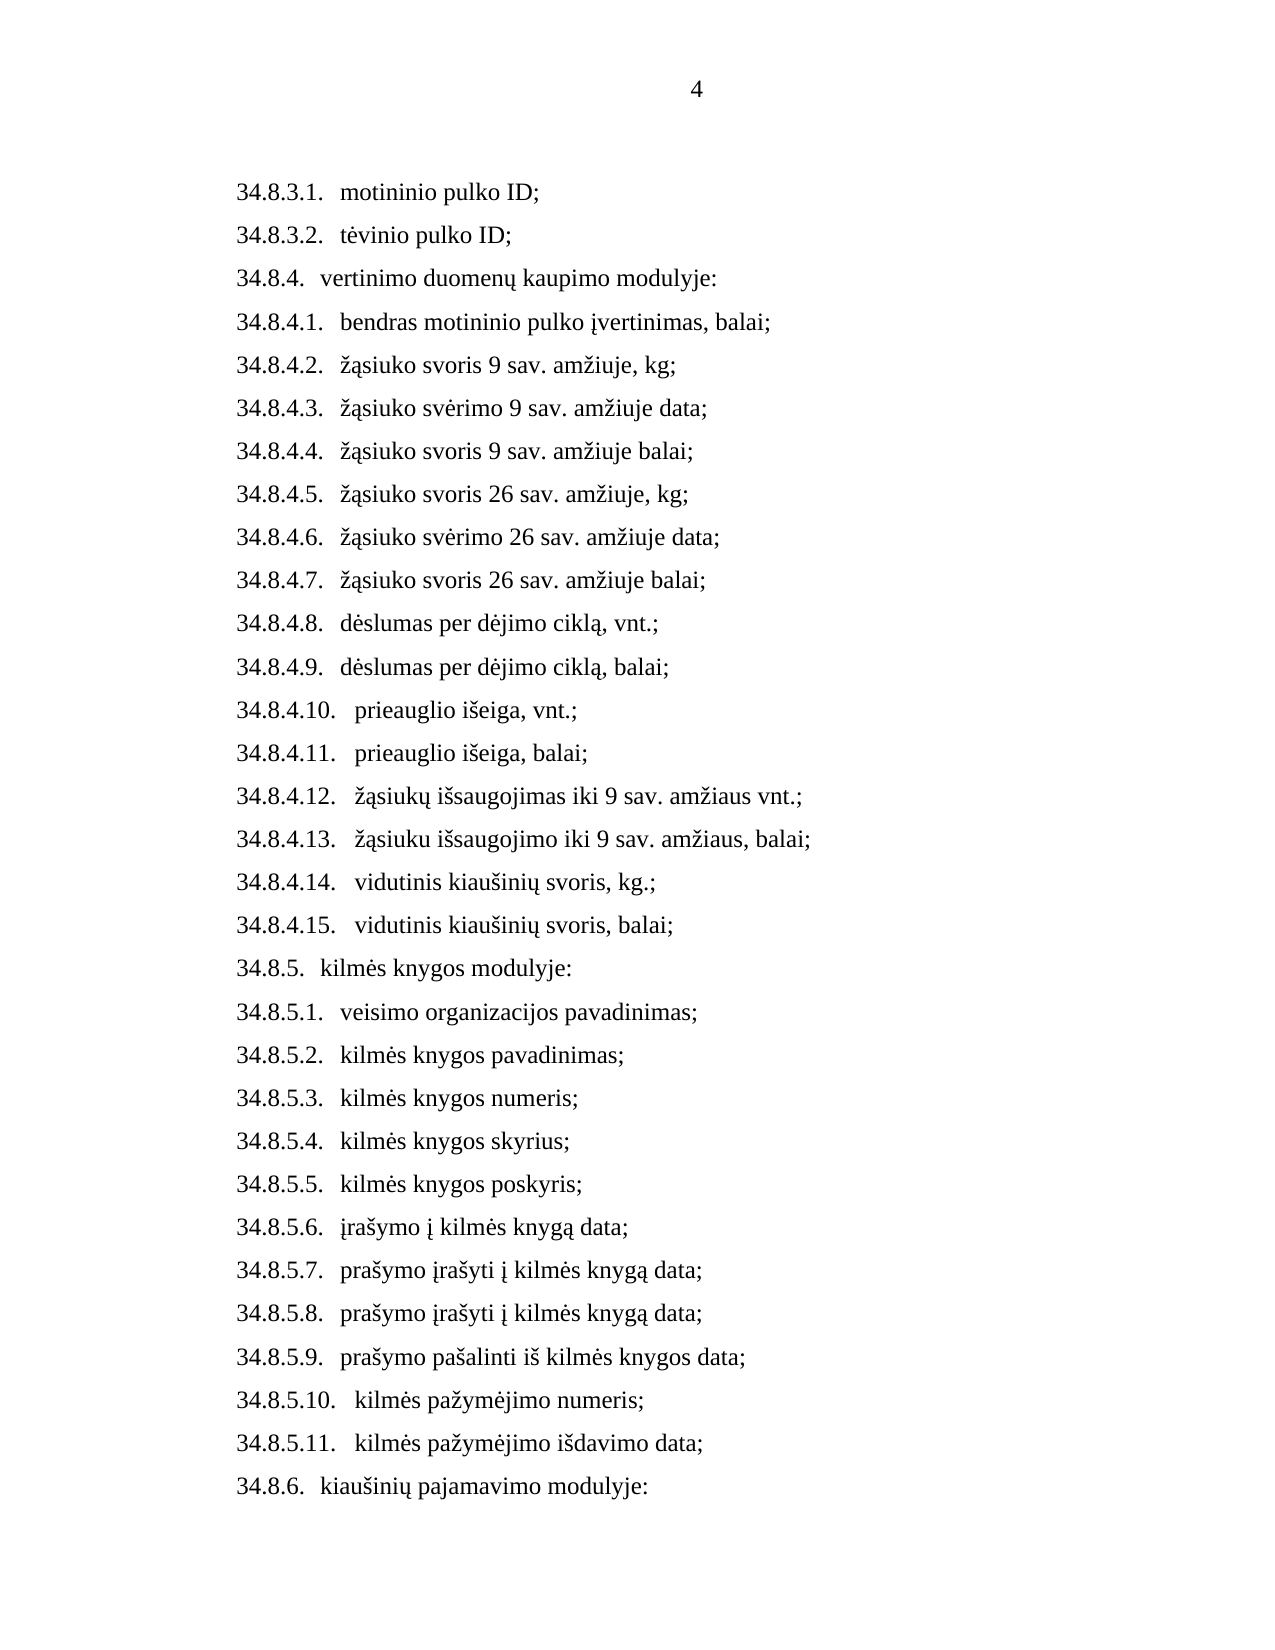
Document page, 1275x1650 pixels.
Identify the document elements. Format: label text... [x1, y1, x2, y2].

text 34.8.4.3. žąsiuko svėrimo 9 sav. amžiuje data; [236, 393, 1216, 422]
text 34.8.4.9. dėslumas per dėjimo ciklą, balai; [236, 652, 1216, 680]
text 34.8.4.1. bendras motininio pulko įvertinimas, balai; [236, 307, 1216, 335]
text 34.8.4.14. vidutinis kiaušinių svoris, kg.; [236, 867, 1216, 896]
text 34.8.5.5. kilmės knygos poskyris; [236, 1169, 1216, 1198]
text 34.8.4.5. žąsiuko svoris 26 sav. amžiuje, kg; [236, 479, 1216, 508]
text 34.8.3.2. tėvinio pulko ID; [236, 220, 1216, 249]
text 34.8.5.3. kilmės knygos numeris; [236, 1083, 1216, 1112]
text 34.8.4.7. žąsiuko svoris 26 sav. amžiuje balai; [236, 565, 1216, 594]
text 34.8.6. kiaušinių pajamavimo modulyje: [236, 1471, 1216, 1500]
text 34.8.4.15. vidutinis kiaušinių svoris, balai; [236, 910, 1216, 939]
text 34.8.5.11. kilmės pažymėjimo išdavimo data; [236, 1428, 1216, 1457]
text 34.8.4. vertinimo duomenų kaupimo modulyje: [236, 263, 1216, 292]
text 34.8.4.2. žąsiuko svoris 9 sav. amžiuje, kg; [236, 350, 1216, 378]
text 34.8.4.10. prieauglio išeiga, vnt.; [236, 695, 1216, 723]
text 34.8.5.8. prašymo įrašyti į kilmės knygą data; [236, 1298, 1216, 1327]
text 34.8.5.6. įrašymo į kilmės knygą data; [236, 1212, 1216, 1241]
text 34.8.3.1. motininio pulko ID; [236, 177, 1216, 206]
text 34.8.5.10. kilmės pažymėjimo numeris; [236, 1385, 1216, 1413]
text 34.8.4.6. žąsiuko svėrimo 26 sav. amžiuje data; [236, 522, 1216, 551]
text 34.8.5.9. prašymo pašalinti iš kilmės knygos data; [236, 1342, 1216, 1370]
text 34.8.4.11. prieauglio išeiga, balai; [236, 738, 1216, 767]
text 34.8.5.2. kilmės knygos pavadinimas; [236, 1040, 1216, 1068]
text 34.8.5.7. prašymo įrašyti į kilmės knygą data; [236, 1255, 1216, 1284]
text 34.8.5.1. veisimo organizacijos pavadinimas; [236, 997, 1216, 1025]
text 34.8.4.8. dėslumas per dėjimo ciklą, vnt.; [236, 608, 1216, 637]
text 34.8.5. kilmės knygos modulyje: [236, 953, 1216, 982]
text 34.8.4.12. žąsiukų išsaugojimas iki 9 sav. amžiaus vnt.; [236, 781, 1216, 810]
text 34.8.5.4. kilmės knygos skyrius; [236, 1126, 1216, 1155]
text 34.8.4.13. žąsiuku išsaugojimo iki 9 sav. amžiaus, balai; [236, 824, 1216, 853]
text 34.8.4.4. žąsiuko svoris 9 sav. amžiuje balai; [236, 436, 1216, 465]
